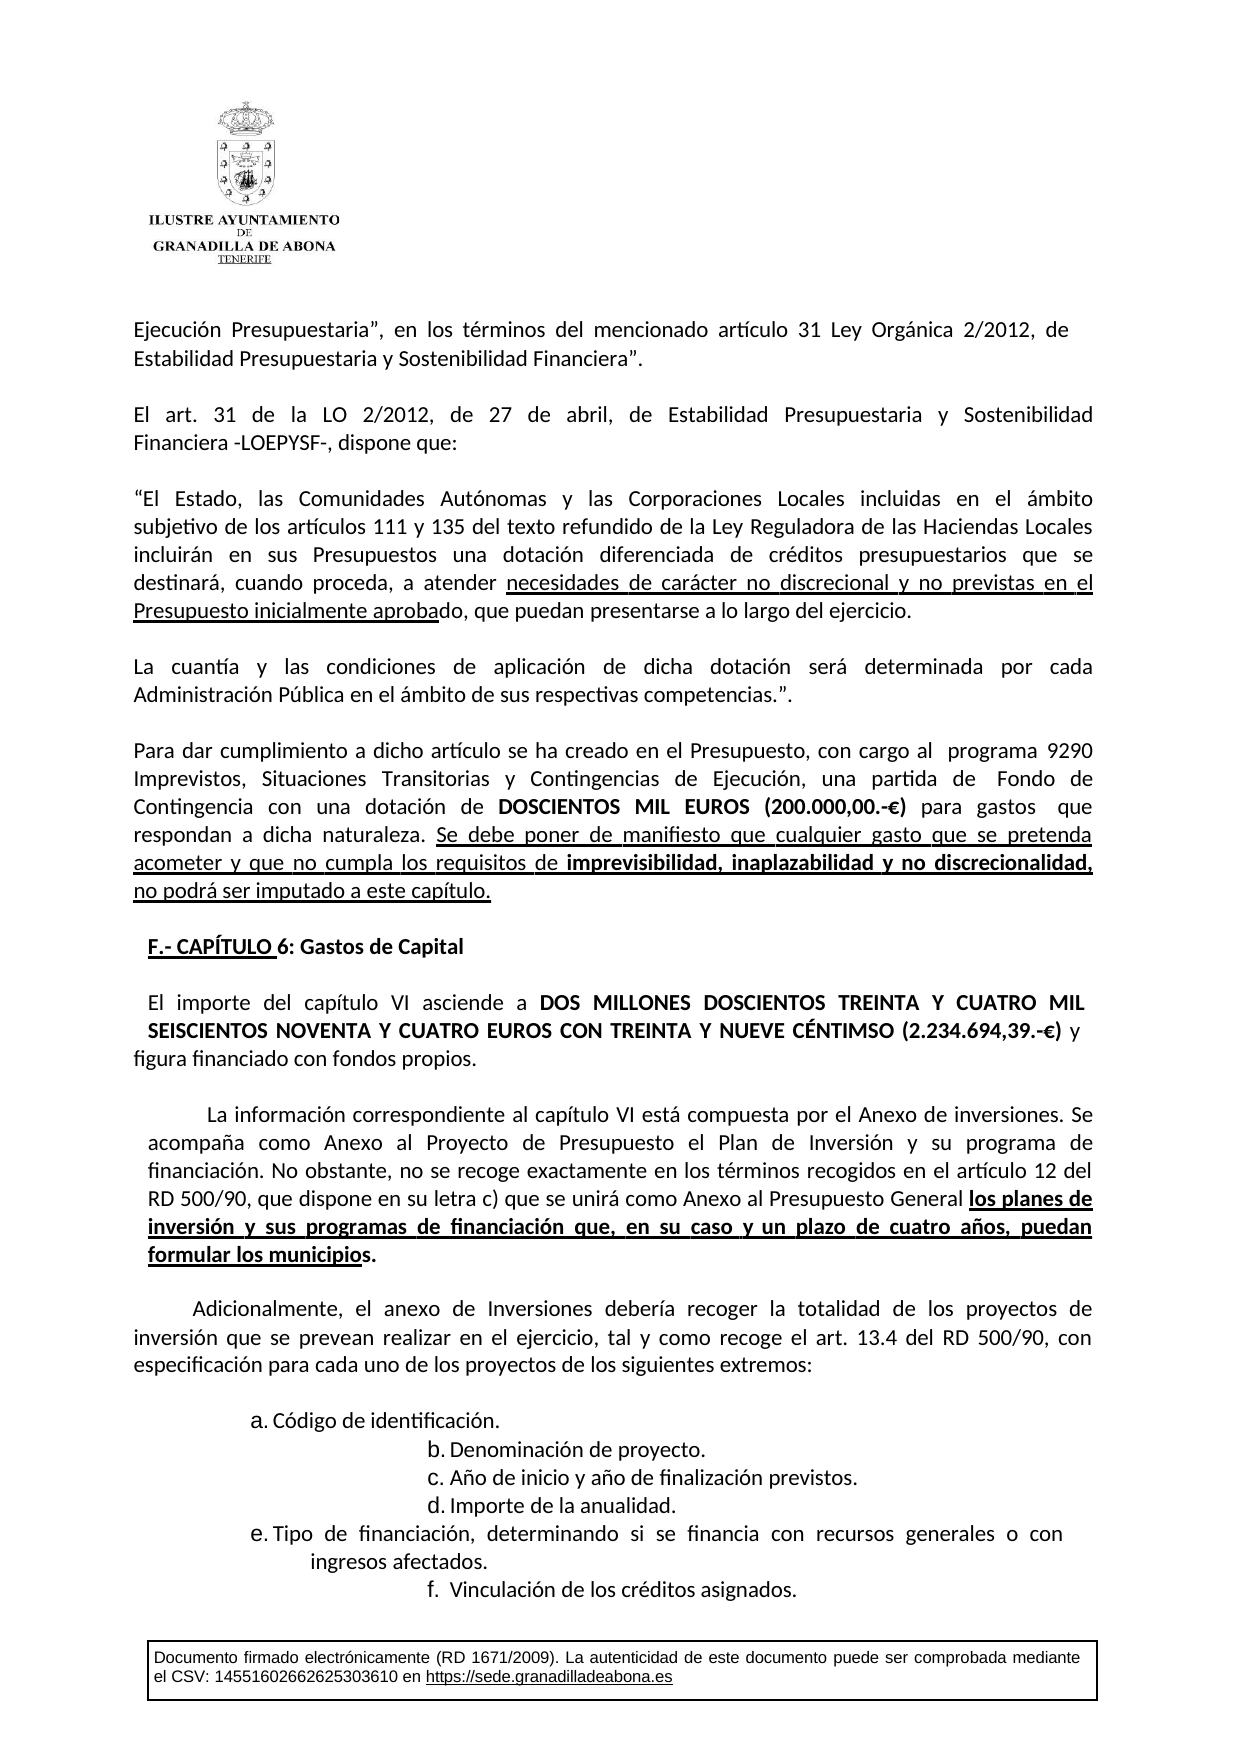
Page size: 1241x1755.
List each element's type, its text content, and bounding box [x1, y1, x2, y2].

list Año de inicio y año de finalización previstos. [427, 1463, 1111, 1491]
text no podrá ser imputado a este capítulo. [133, 875, 1093, 904]
text formular los municipios. [148, 1239, 1093, 1268]
list Código de identificación. [250, 1407, 1111, 1435]
text Ejecución Presupuestaria”, en los términos del mencionado artículo 31 Ley Orgánica 2/2012, de Estabilidad Presupuestaria y Sostenibilidad Financiera”. [133, 316, 1090, 372]
text La información correspondiente al capítulo VI está compuesta por el Anexo de inversiones. Se acompaña como Anexo al Proyecto de Presupuesto el Plan de Inversión y su programa de financiación. No obstante, no se recoge exactamente en los términos recogidos en el artículo 12 del RD 500/90, que dispone en su letra c) que se unirá como Anexo al Presupuesto General los planes de inversión y sus programas de financiación que, en su caso y un plazo de cuatro años, puedan [148, 1100, 1093, 1236]
text El art. 31 de la LO 2/2012, de 27 de abril, de Estabilidad Presupuestaria y Sostenibilidad Financiera -LOEPYSF-, dispone que: [133, 400, 1093, 456]
text Para dar cumplimiento a dicho artículo se ha creado en el Presupuesto, con cargo al programa 9290 Imprevistos, Situaciones Transitorias y Contingencias de Ejecución, una partida de Fondo de Contingencia con una dotación de DOSCIENTOS MIL EUROS (200.000,00.-€) para gastos que respondan a dicha naturaleza. Se debe poner de manifiesto que cualquier gasto que se pretenda acometer y que no cumpla los requisitos de imprevisibilidad, inaplazabilidad y no discrecionalidad, [133, 736, 1093, 872]
text figura financiado con fondos propios. [133, 1044, 1111, 1072]
subtitle F.- CAPÍTULO 6: Gastos de Capital [148, 932, 1111, 960]
text El importe del capítulo VI asciende a DOS MILLONES DOSCIENTOS TREINTA Y CUATRO MIL SEISCIENTOS NOVENTA Y CUATRO EUROS CON TREINTA Y NUEVE CÉNTIMSO (2.234.694,39.-€) y [148, 988, 1090, 1044]
list Denominación de proyecto. [427, 1435, 1111, 1463]
text La cuantía y las condiciones de aplicación de dicha dotación será determinada por cada Administración Pública en el ámbito de sus respectivas competencias.”. [133, 652, 1093, 708]
text “El Estado, las Comunidades Autónomas y las Corporaciones Locales incluidas en el ámbito subjetivo de los artículos 111 y 135 del texto refundido de la Ley Reguladora de las Haciendas Locales incluirán en sus Presupuestos una dotación diferenciada de créditos presupuestarios que se destinará, cuando proceda, a atender necesidades de carácter no discrecional y no previstas en el Presupuesto inicialmente aprobado, que puedan presentarse a lo largo del ejercicio. [133, 484, 1093, 624]
list Tipo de financiación, determinando si se financia con recursos generales o con ingresos afectados. [250, 1519, 1090, 1575]
list Vinculación de los créditos asignados. [427, 1575, 1111, 1603]
text Adicionalmente, el anexo de Inversiones debería recoger la totalidad de los proyectos de inversión que se prevean realizar en el ejercicio, tal y como recoge el art. 13.4 del RD 500/90, con especificación para cada uno de los proyectos de los siguientes extremos: [133, 1294, 1093, 1379]
list Importe de la anualidad. [427, 1491, 1111, 1519]
